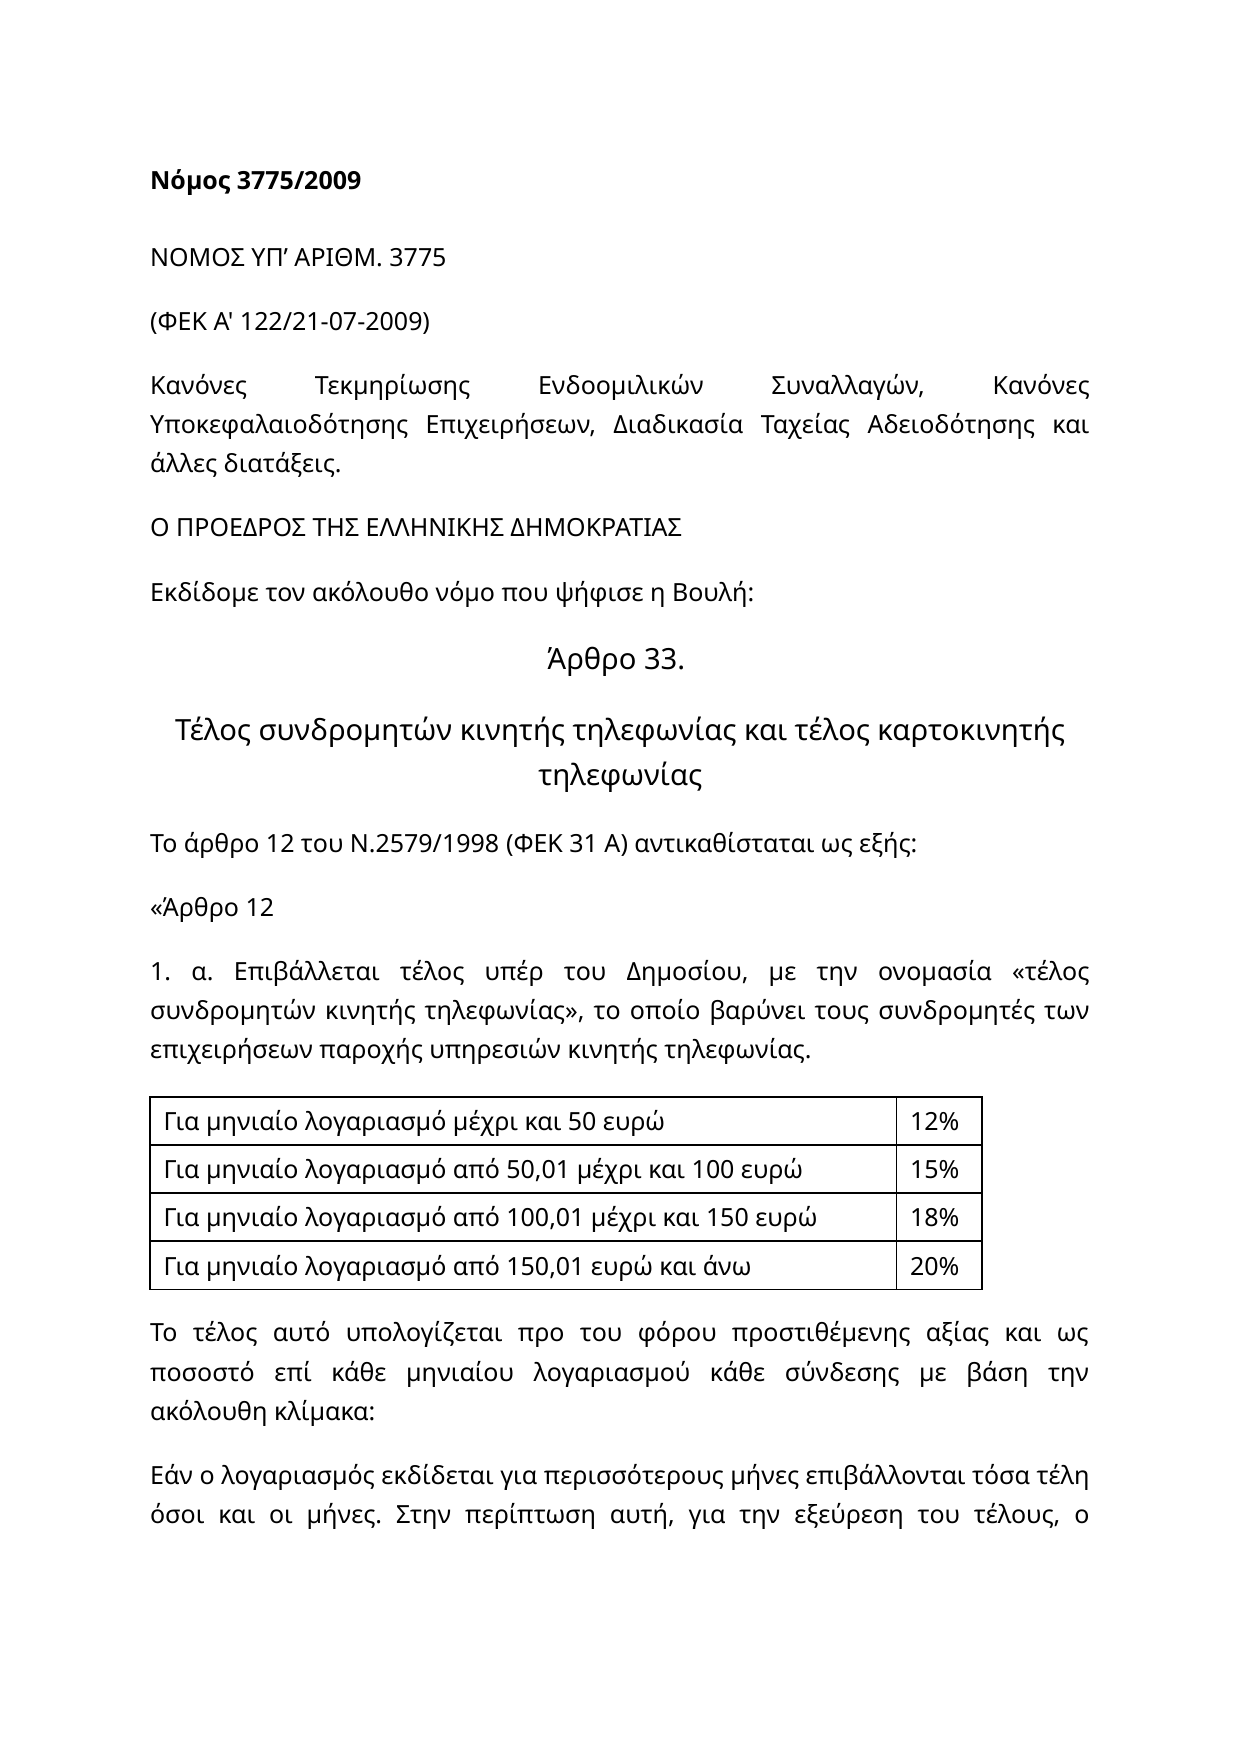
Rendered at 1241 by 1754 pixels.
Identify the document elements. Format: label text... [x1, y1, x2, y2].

table_cell Για μηνιαίο λογαριασμό από 50,01 μέχρι και 100 ευρώ [151, 1146, 896, 1192]
title Νόμος 3775/2009 [150, 162, 1090, 197]
table_cell Για μηνιαίο λογαριασμό από 100,01 μέχρι και 150 ευρώ [151, 1194, 896, 1240]
text Εάν ο λογαριασμός εκδίδεται για περισσότερους μήνες επιβάλλονται τόσα τέλη όσοι και οι μήνες. Στην περίπτωση αυτή, για την εξεύρεση του τέλους, ο [150, 1458, 1090, 1531]
text Κανόνες Τεκμηρίωσης Ενδοομιλικών Συναλλαγών, Κανόνες Υποκεφαλαιοδότησης Επιχειρήσεων, Διαδικασία Ταχείας Αδειοδότησης και άλλες διατάξεις. [150, 367, 1090, 480]
text «Άρθρο 12 [150, 889, 1090, 923]
table_cell 20% [897, 1242, 981, 1288]
text Εκδίδομε τον ακόλουθο νόμο που ψήφισε η Βουλή: [150, 574, 1090, 608]
text Ο ΠΡΟΕΔΡΟΣ ΤΗΣ ΕΛΛΗΝΙΚΗΣ ΔΗΜΟΚΡΑΤΙΑΣ [150, 510, 1090, 544]
subtitle Τέλος συνδρομητών κινητής τηλεφωνίας και τέλος καρτοκινητής τηλεφωνίας [150, 709, 1090, 794]
text Το τέλος αυτό υπολογίζεται προ του φόρου προστιθέμενης αξίας και ως ποσοστό επί κάθε μηνιαίου λογαριασμού κάθε σύνδεσης με βάση την ακόλουθη κλίμακα: [150, 1315, 1090, 1427]
table_header Για μηνιαίο λογαριασμό μέχρι και 50 ευρώ [151, 1098, 896, 1144]
table_cell 18% [897, 1194, 981, 1240]
text 1. α. Επιβάλλεται τέλος υπέρ του Δημοσίου, με την ονομασία «τέλος συνδρομητών κινητής τηλεφωνίας», το οποίο βαρύνει τους συνδρομητές των επιχειρήσεων παροχής υπηρεσιών κινητής τηλεφωνίας. [150, 953, 1090, 1066]
subtitle Άρθρο 33. [150, 638, 1090, 678]
text Το άρθρο 12 του Ν.2579/1998 (ΦΕΚ 31 Α) αντικαθίσταται ως εξής: [150, 825, 1090, 859]
table_cell Για μηνιαίο λογαριασμό από 150,01 ευρώ και άνω [151, 1242, 896, 1288]
text (ΦΕΚ Α' 122/21-07-2009) [150, 303, 1090, 337]
text ΝΟΜΟΣ ΥΠ’ ΑΡΙΘΜ. 3775 [150, 239, 1090, 273]
table_cell 15% [897, 1146, 981, 1192]
table_header 12% [897, 1098, 981, 1144]
